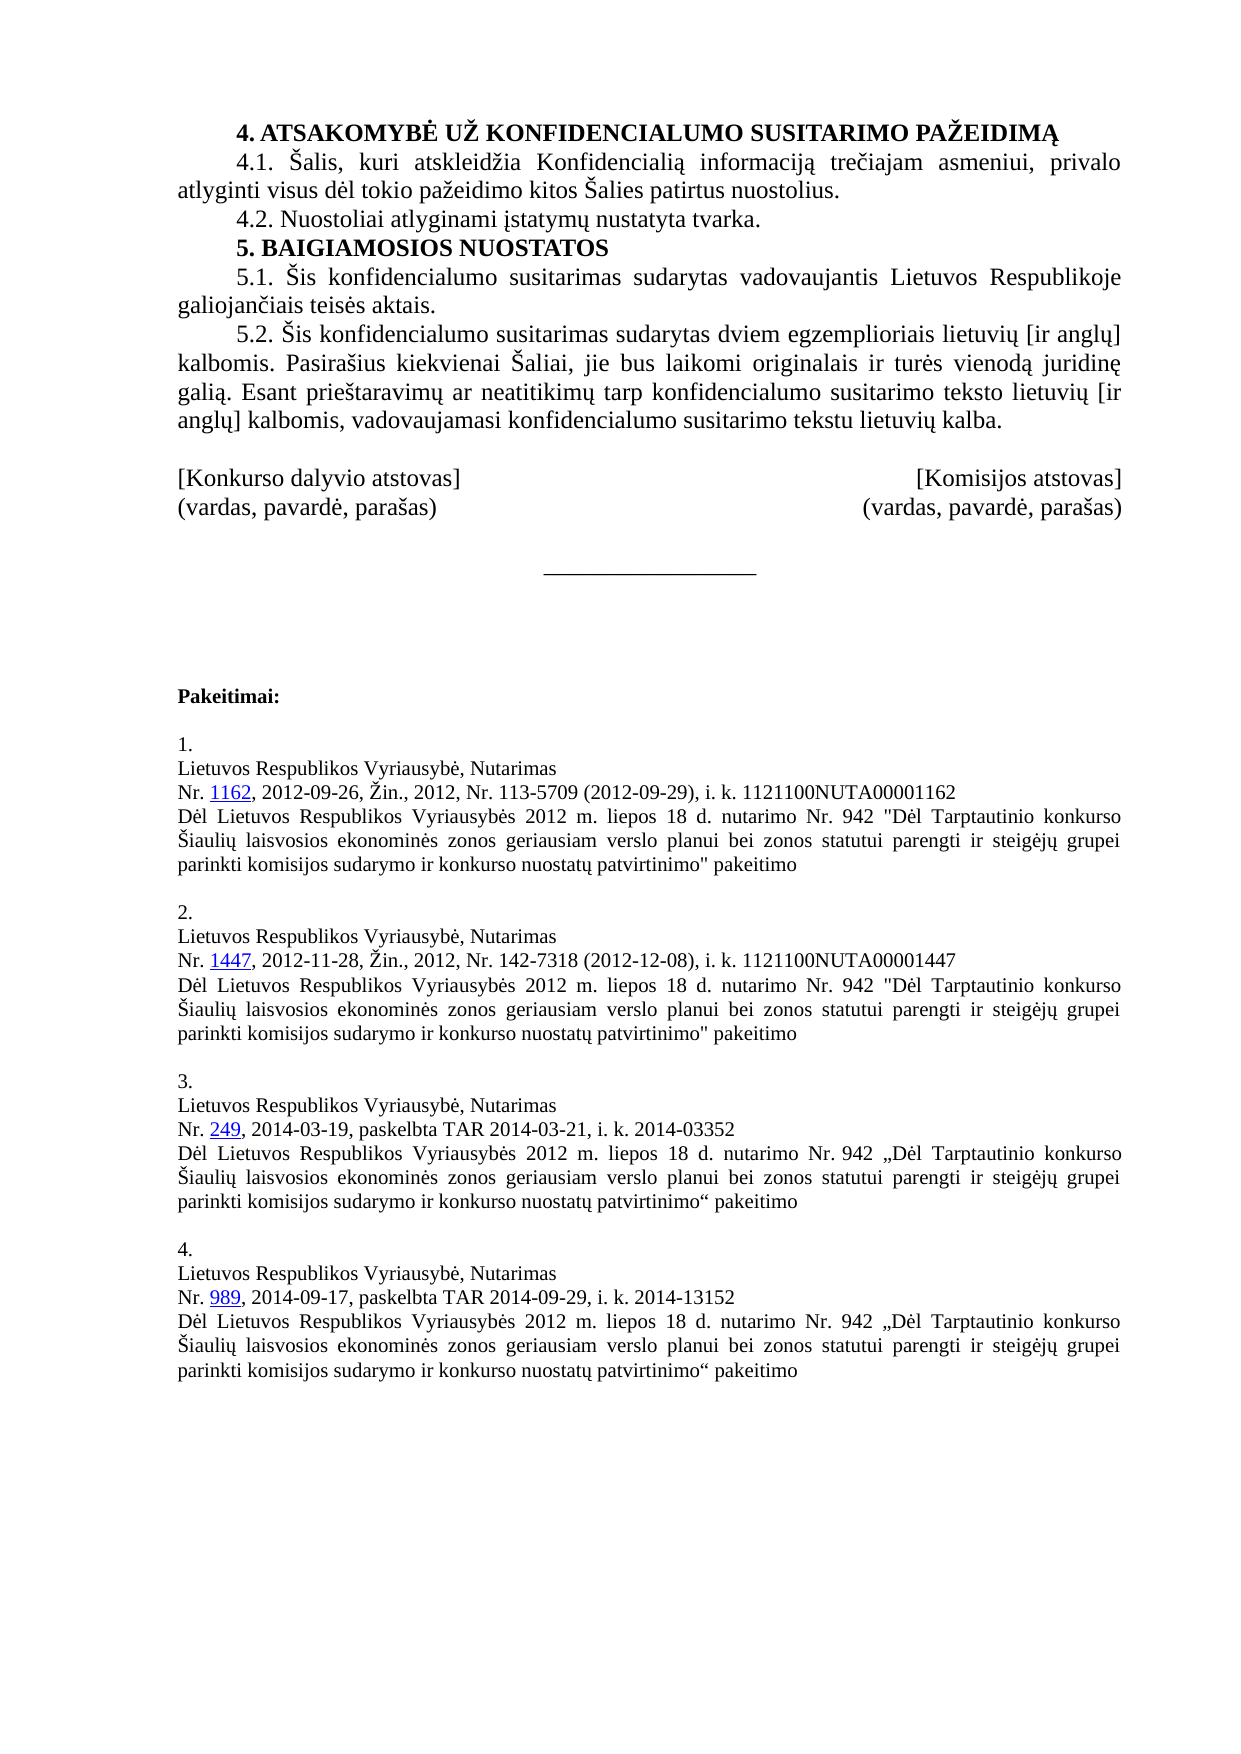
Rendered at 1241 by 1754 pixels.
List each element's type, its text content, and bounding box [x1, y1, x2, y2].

text 3. [177, 1069, 1122, 1093]
text 4.2. Nuostoliai atlyginami įstatymų nustatyta tvarka. [177, 204, 1122, 233]
text 4.1. Šalis, kuri atskleidžia Konfidencialią informaciją trečiajam asmeniui, privalo atlyginti visus dėl tokio pažeidimo kitos Šalies patirtus nuostolius. [177, 147, 1122, 204]
text 4. ATSAKOMYBĖ UŽ KONFIDENCIALUMO SUSITARIMO PAŽEIDIMĄ [177, 118, 1122, 147]
text Dėl Lietuvos Respublikos Vyriausybės 2012 m. liepos 18 d. nutarimo Nr. 942 "Dėl Tarptautinio konkurso Šiaulių laisvosios ekonominės zonos geriausiam verslo planui bei zonos statutui parengti ir steigėjų grupei parinkti komisijos sudarymo ir konkurso nuostatų patvirtinimo" pakeitimo [177, 972, 1122, 1045]
text Dėl Lietuvos Respublikos Vyriausybės 2012 m. liepos 18 d. nutarimo Nr. 942 "Dėl Tarptautinio konkurso Šiaulių laisvosios ekonominės zonos geriausiam verslo planui bei zonos statutui parengti ir steigėjų grupei parinkti komisijos sudarymo ir konkurso nuostatų patvirtinimo" pakeitimo [177, 804, 1122, 876]
text 4. [177, 1237, 1122, 1261]
text _________________ [177, 549, 1122, 578]
text 5.1. Šis konfidencialumo susitarimas sudarytas vadovaujantis Lietuvos Respublikoje galiojančiais teisės aktais. [177, 262, 1122, 319]
text Dėl Lietuvos Respublikos Vyriausybės 2012 m. liepos 18 d. nutarimo Nr. 942 „Dėl Tarptautinio konkurso Šiaulių laisvosios ekonominės zonos geriausiam verslo planui bei zonos statutui parengti ir steigėjų grupei parinkti komisijos sudarymo ir konkurso nuostatų patvirtinimo“ pakeitimo [177, 1141, 1122, 1213]
text Nr. 989, 2014-09-17, paskelbta TAR 2014-09-29, i. k. 2014-13152 [177, 1285, 1122, 1309]
text Nr. 1162, 2012-09-26, Žin., 2012, Nr. 113-5709 (2012-09-29), i. k. 1121100NUTA00001162 [177, 780, 1122, 804]
text 5. BAIGIAMOSIOS NUOSTATOS [177, 233, 1122, 262]
text Lietuvos Respublikos Vyriausybė, Nutarimas [177, 1261, 1122, 1285]
text Dėl Lietuvos Respublikos Vyriausybės 2012 m. liepos 18 d. nutarimo Nr. 942 „Dėl Tarptautinio konkurso Šiaulių laisvosios ekonominės zonos geriausiam verslo planui bei zonos statutui parengti ir steigėjų grupei parinkti komisijos sudarymo ir konkurso nuostatų patvirtinimo“ pakeitimo [177, 1309, 1122, 1382]
text Pakeitimai: [177, 684, 1122, 708]
text 1. [177, 732, 1122, 756]
text 2. [177, 900, 1122, 924]
text Nr. 1447, 2012-11-28, Žin., 2012, Nr. 142-7318 (2012-12-08), i. k. 1121100NUTA00001447 [177, 948, 1122, 972]
text [Konkurso dalyvio atstovas] [Komisijos atstovas] [177, 463, 1122, 492]
text 5.2. Šis konfidencialumo susitarimas sudarytas dviem egzemplioriais lietuvių [ir anglų] kalbomis. Pasirašius kiekvienai Šaliai, jie bus laikomi originalais ir turės vienodą juridinę galią. Esant prieštaravimų ar neatitikimų tarp konfidencialumo susitarimo teksto lietuvių [ir anglų] kalbomis, vadovaujamasi konfidencialumo susitarimo tekstu lietuvių kalba. [177, 319, 1122, 434]
text Lietuvos Respublikos Vyriausybė, Nutarimas [177, 756, 1122, 780]
text Lietuvos Respublikos Vyriausybė, Nutarimas [177, 924, 1122, 948]
text Nr. 249, 2014-03-19, paskelbta TAR 2014-03-21, i. k. 2014-03352 [177, 1117, 1122, 1141]
text (vardas, pavardė, parašas) (vardas, pavardė, parašas) [177, 492, 1122, 521]
text Lietuvos Respublikos Vyriausybė, Nutarimas [177, 1093, 1122, 1117]
